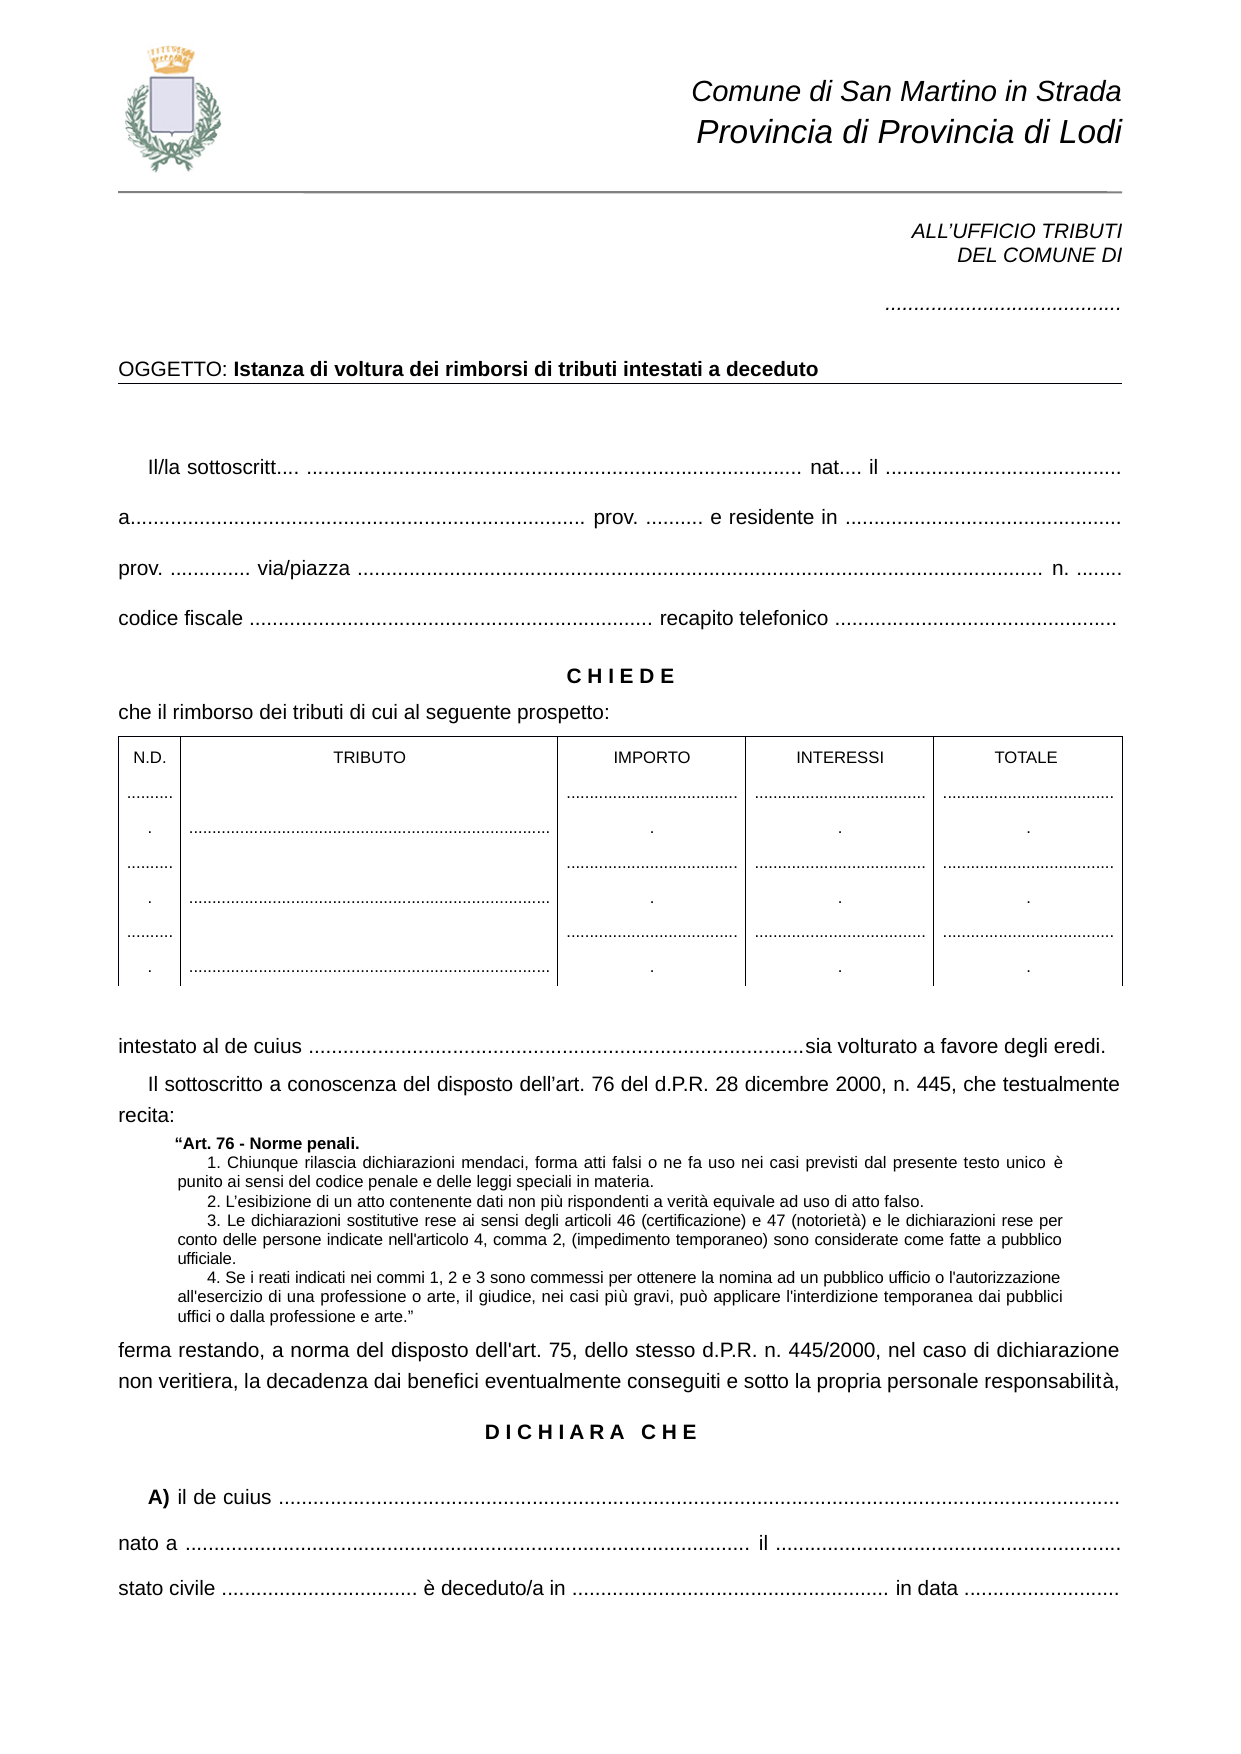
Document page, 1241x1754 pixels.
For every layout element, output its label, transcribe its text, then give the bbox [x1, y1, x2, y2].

table_cell ...................................... [934, 916, 1122, 986]
text Il/la sottoscritt.... ...................................................................................... nat.... il ......................................... a............................................................................... prov. .......... e residente in ................................................ prov. .............. via/piazza ....................................................................................................................... n. ........ codice fiscale ...................................................................... recapito telefonico ................................................. [118, 443, 1122, 632]
text DEL COMUNE DI [118, 243, 1122, 267]
table_header TRIBUTO [181, 737, 557, 777]
table_cell .............................................................................. [181, 778, 557, 847]
table_cell .............................................................................. [181, 916, 557, 986]
text intestato al de cuius ......................................................................................sia volturato a favore degli eredi. [118, 1022, 1122, 1060]
text OGGETTO: Istanza di voltura dei rimborsi di tributi intestati a deceduto [118, 357, 1122, 383]
text ferma restando, a norma del disposto dell'art. 75, dello stesso d.P.R. n. 445/2000, nel caso di dichiarazione non veritiera, la decadenza dai benefici eventualmente conseguiti e sotto la propria personale responsabilità, [118, 1332, 1122, 1395]
table_cell ...................................... [934, 778, 1122, 847]
table_cell ...................................... [746, 916, 933, 986]
text ALL’UFFICIO TRIBUTI [118, 219, 1122, 243]
text Il sottoscritto a conoscenza del disposto dell’art. 76 del d.P.R. 28 dicembre 2000, n. 445, che testualmente recita: [118, 1072, 1122, 1127]
table_cell ........... [119, 778, 180, 847]
text 4. Se i reati indicati nei commi 1, 2 e 3 sono commessi per ottenere la nomina ad un pubblico ufficio o l'autorizzazione all'esercizio di una professione o arte, il giudice, nei casi più gravi, può applicare l'interdizione temporanea dai pubblici uffici o dalla professione e arte.” [177, 1268, 1063, 1326]
table_header INTERESSI [746, 737, 933, 777]
table_header IMPORTO [558, 737, 745, 777]
table_cell ...................................... [746, 778, 933, 847]
table_cell ...................................... [934, 847, 1122, 916]
table_cell ...................................... [558, 916, 745, 986]
text “Art. 76 - Norme penali. [174, 1134, 1122, 1153]
text che il rimborso dei tributi di cui al seguente prospetto: [118, 700, 1122, 724]
table_cell ........... [119, 847, 180, 916]
text C H I E D E [118, 664, 1122, 688]
text 2. L’esibizione di un atto contenente dati non più rispondenti a verità equivale ad uso di atto falso. [177, 1191, 1063, 1211]
text 3. Le dichiarazioni sostitutive rese ai sensi degli articoli 46 (certificazione) e 47 (notorietà) e le dichiarazioni rese per conto delle persone indicate nell'articolo 4, comma 2, (impedimento temporaneo) sono considerate come fatte a pubblico ufficiale. [177, 1211, 1063, 1268]
text D I C H I A R A C H E [118, 1420, 1063, 1444]
table_cell ...................................... [746, 847, 933, 916]
table_header TOTALE [934, 737, 1122, 777]
table_cell .............................................................................. [181, 847, 557, 916]
text 1. Chiunque rilascia dichiarazioni mendaci, forma atti falsi o ne fa uso nei casi previsti dal presente testo unico è punito ai sensi del codice penale e delle leggi speciali in materia. [177, 1153, 1063, 1191]
table_cell ...................................... [558, 847, 745, 916]
text ......................................... [118, 279, 1122, 318]
table_header N.D. [119, 737, 180, 777]
table_cell ...................................... [558, 778, 745, 847]
list il de cuius .................................................................................................................................................. nato a .................................................................................................. il ............................................................ stato civile .................................. è deceduto/a in ....................................................... in data ........................... [118, 1473, 1122, 1603]
table_cell ........... [119, 916, 180, 986]
picture [122, 43, 224, 175]
